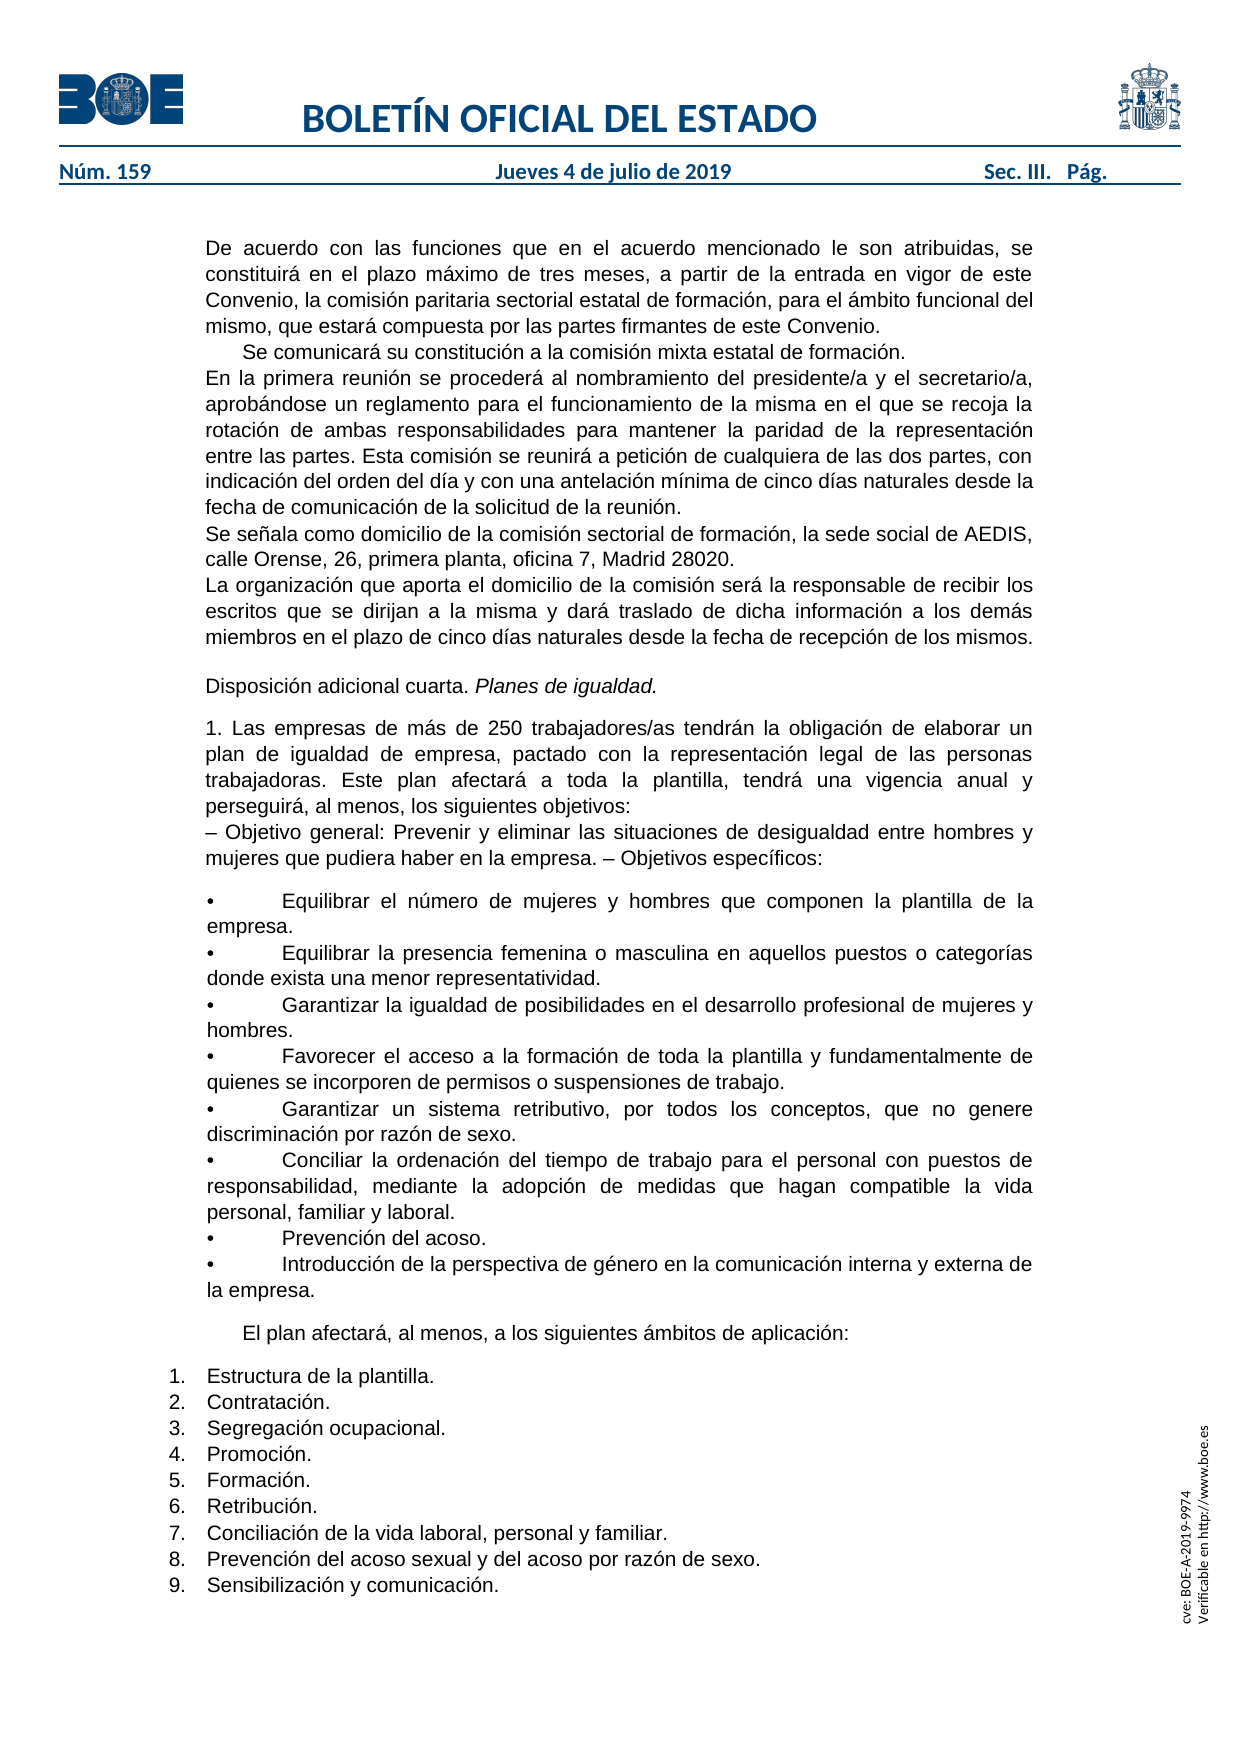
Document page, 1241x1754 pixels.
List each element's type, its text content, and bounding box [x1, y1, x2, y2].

picture [1118, 63, 1181, 130]
list Estructura de la plantilla. [168, 1363, 1034, 1387]
text Disposición adicional cuarta. Planes de igualdad. [205, 674, 1034, 698]
list Equilibrar el número de mujeres y hombres que componen la plantilla de la empresa. [207, 888, 1034, 938]
list Segregación ocupacional. [168, 1416, 1034, 1440]
list Promoción. [168, 1442, 1034, 1466]
list Favorecer el acceso a la formación de toda la plantilla y fundamentalmente de quienes se incorporen de permisos o suspensiones de trabajo. [207, 1044, 1034, 1094]
list Equilibrar la presencia femenina o masculina en aquellos puestos o categorías donde exista una menor representatividad. [207, 940, 1034, 990]
text De acuerdo con las funciones que en el acuerdo mencionado le son atribuidas, se constituirá en el plazo máximo de tres meses, a partir de la entrada en vigor de este Convenio, la comisión paritaria sectorial estatal de formación, para el ámbito funcional del mismo, que estará compuesta por las partes firmantes de este Convenio. [205, 236, 1034, 338]
list Conciliación de la vida laboral, personal y familiar. [168, 1520, 1034, 1544]
list Introducción de la perspectiva de género en la comunicación interna y externa de la empresa. [207, 1252, 1034, 1302]
text Se señala como domicilio de la comisión sectorial de formación, la sede social de AEDIS, calle Orense, 26, primera planta, oficina 7, Madrid 28020. [205, 521, 1034, 571]
text La organización que aporta el domicilio de la comisión será la responsable de recibir los escritos que se dirijan a la misma y dará traslado de dicha información a los demás miembros en el plazo de cinco días naturales desde la fecha de recepción de los mismos. [205, 573, 1034, 649]
list Retribución. [168, 1494, 1034, 1518]
list Formación. [168, 1468, 1034, 1492]
list Garantizar la igualdad de posibilidades en el desarrollo profesional de mujeres y hombres. [207, 992, 1034, 1042]
picture [59, 73, 183, 125]
list Conciliar la ordenación del tiempo de trabajo para el personal con puestos de responsabilidad, mediante la adopción de medidas que hagan compatible la vida personal, familiar y laboral. [207, 1148, 1034, 1224]
list Prevención del acoso. [207, 1226, 1034, 1250]
text En la primera reunión se procederá al nombramiento del presidente/a y el secretario/a, aprobándose un reglamento para el funcionamiento de la misma en el que se recoja la rotación de ambas responsabilidades para mantener la paridad de la representación entre las partes. Esta comisión se reunirá a petición de cualquiera de las dos partes, con indicación del orden del día y con una antelación mínima de cinco días naturales desde la fecha de comunicación de la solicitud de la reunión. [205, 366, 1034, 519]
text 1. Las empresas de más de 250 trabajadores/as tendrán la obligación de elaborar un plan de igualdad de empresa, pactado con la representación legal de las personas trabajadoras. Este plan afectará a toda la plantilla, tendrá una vigencia anual y perseguirá, al menos, los siguientes objetivos: [205, 716, 1034, 818]
list Sensibilización y comunicación. [168, 1573, 1034, 1597]
list Contratación. [168, 1389, 1034, 1413]
text – Objetivo general: Prevenir y eliminar las situaciones de desigualdad entre hombres y mujeres que pudiera haber en la empresa. – Objetivos específicos: [205, 820, 1034, 870]
text El plan afectará, al menos, a los siguientes ámbitos de aplicación: [242, 1321, 1034, 1345]
text Se comunicará su constitución a la comisión mixta estatal de formación. [242, 340, 1034, 364]
list Prevención del acoso sexual y del acoso por razón de sexo. [168, 1546, 1034, 1570]
list Garantizar un sistema retributivo, por todos los conceptos, que no genere discriminación por razón de sexo. [207, 1096, 1034, 1146]
